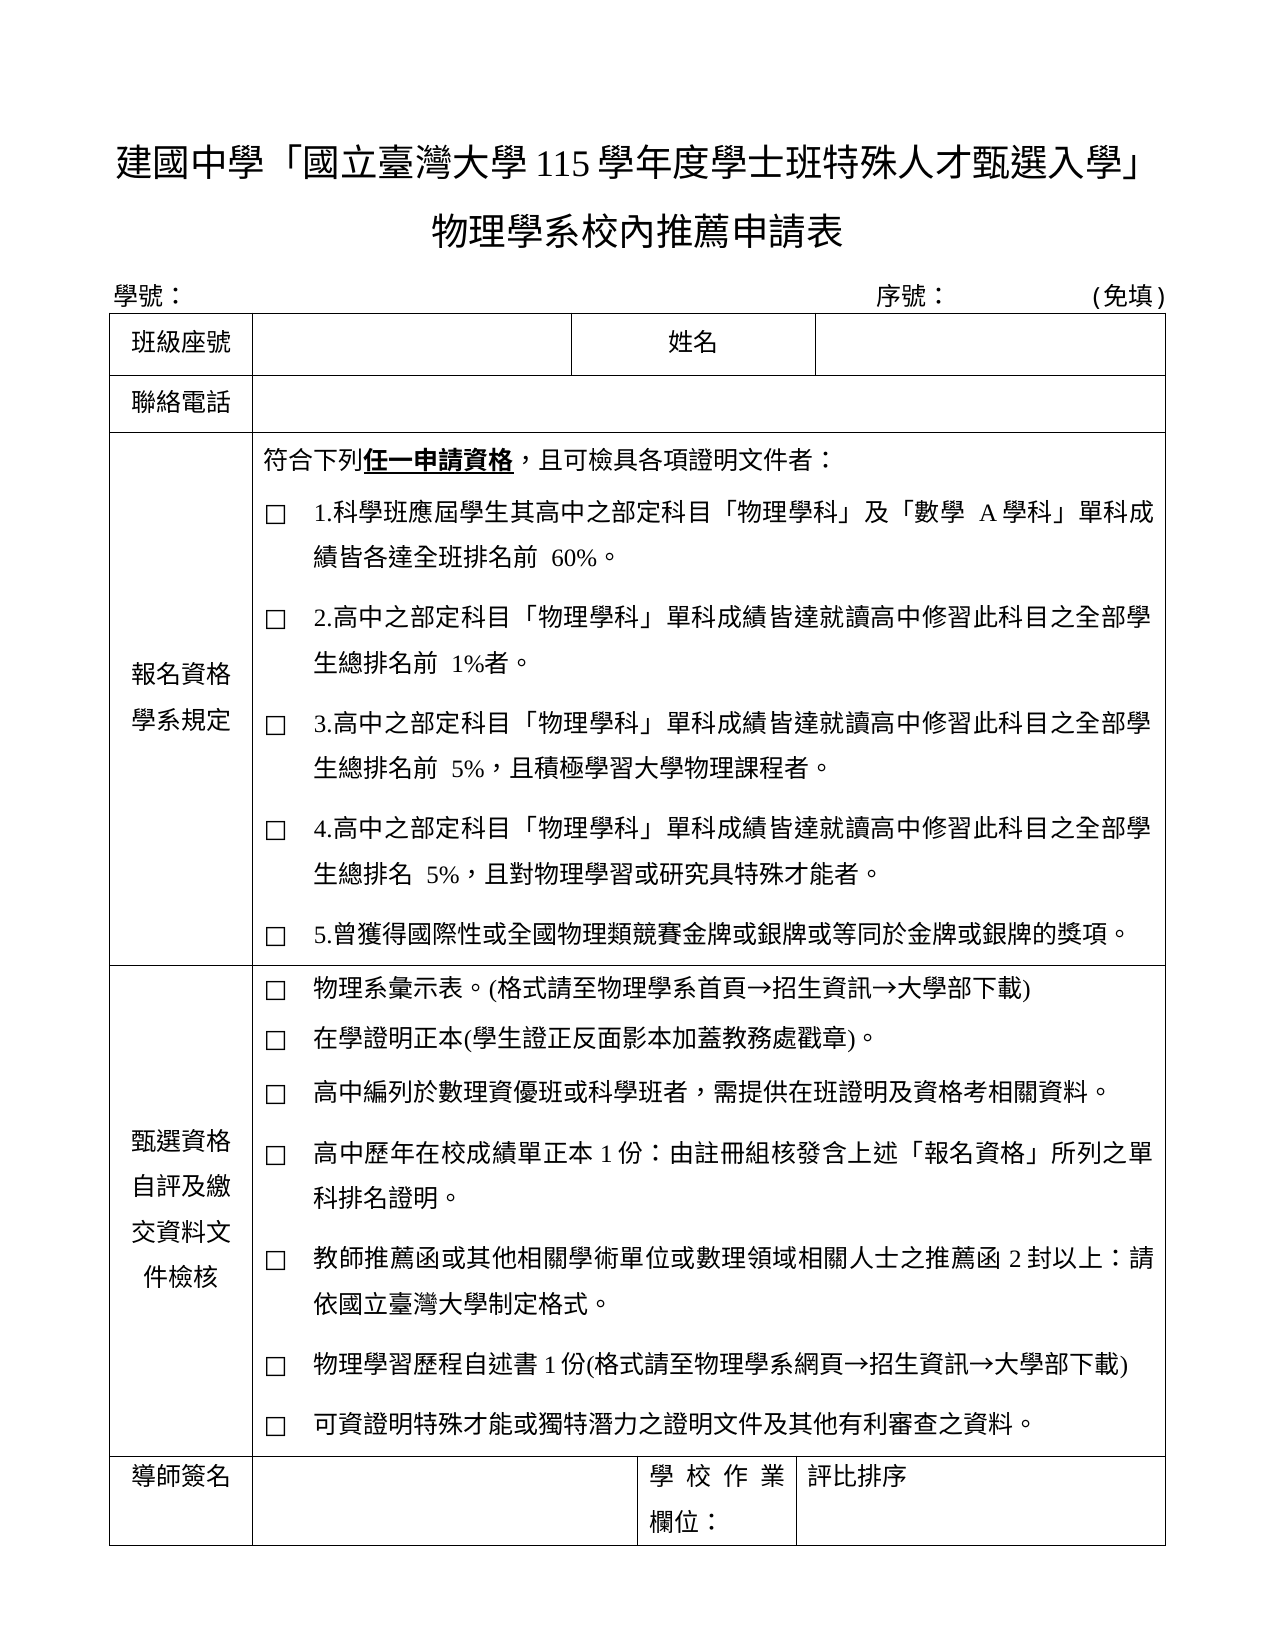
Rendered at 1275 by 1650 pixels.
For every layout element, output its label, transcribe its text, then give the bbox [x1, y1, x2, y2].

table_header 班級座號 [110, 314, 252, 374]
table_cell 物理系彙示表。(格式請至物理學系首頁→招生資訊→大學部下載) 在學證明正本(學生證正反面影本加蓋教務處戳章)。 高中編列於數理資優班或科學班者，需提供在班證明及資格考相關資料。 高中歷年在校成績單正本1份：由註冊組核發含上述「報名資格」所列之單科排名證明。 教師推薦函或其他相關學術單位或數理領域相關人士之推薦函2封以上：請依國立臺灣大學制定格式。 物理學習歷程自述書1份(格式請至物理學系網頁→招生資訊→大學部下載) 可資證明特殊才能或獨特潛力之證明文件及其他有利審查之資料。 [253, 966, 1165, 1456]
table_cell 評比排序 [797, 1457, 1165, 1545]
table_cell 學校作業 欄位： [638, 1457, 796, 1545]
table_cell 報名資格 學系規定 [110, 433, 252, 965]
text 建國中學「國立臺灣大學115學年度學士班特殊人才甄選入學」 [89, 133, 1186, 187]
table_cell 聯絡電話 [110, 376, 252, 432]
text 物理學系校內推薦申請表 [89, 202, 1186, 256]
table_header [253, 314, 571, 374]
table_cell 導師簽名 [110, 1457, 252, 1545]
table_cell [253, 376, 1165, 432]
table_header [816, 314, 1165, 374]
table_cell 符合下列任一申請資格，且可檢具各項證明文件者： 1.科學班應屆學生其高中之部定科目「物理學科」及「數學 A 學科」單科成績皆各達全班排名前 60%。 2.高中之部定科目「物理學科」單科成績皆達就讀高中修習此科目之全部學生總排名前 1%者。 3.高中之部定科目「物理學科」單科成績皆達就讀高中修習此科目之全部學生總排名前 5%，且積極學習大學物理課程者。 4.高中之部定科目「物理學科」單科成績皆達就讀高中修習此科目之全部學生總排名 5%，且對物理學習或研究具特殊才能者。 5.曾獲得國際性或全國物理類競賽金牌或銀牌或等同於金牌或銀牌的獎項。 [253, 433, 1165, 965]
text 學號： 序號： (免填) [89, 276, 1186, 312]
table_cell [253, 1457, 637, 1545]
table_header 姓名 [572, 314, 815, 374]
table_cell 甄選資格自評及繳交資料文件檢核 [110, 966, 252, 1456]
